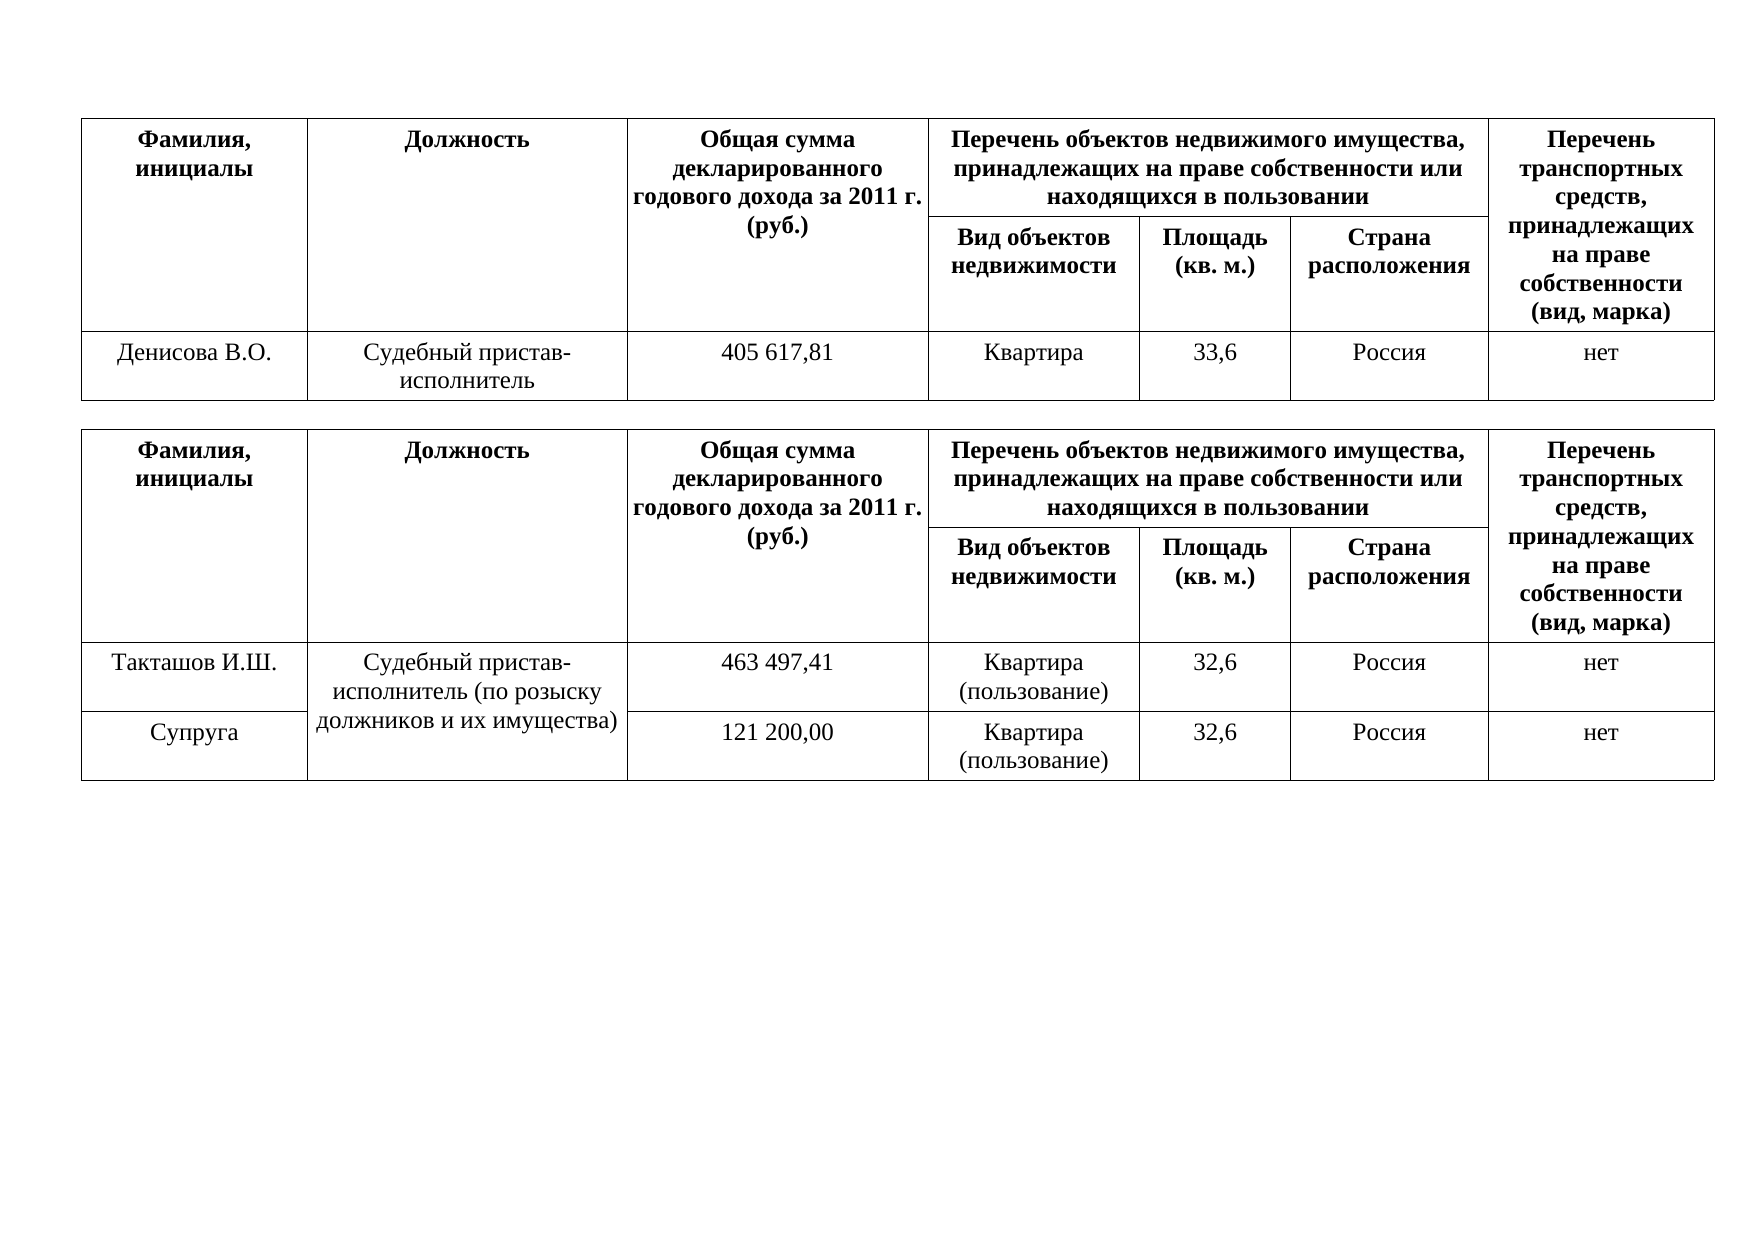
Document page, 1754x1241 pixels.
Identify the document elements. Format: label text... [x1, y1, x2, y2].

table_cell 405 617,81 [628, 332, 928, 400]
table_cell Россия [1291, 332, 1488, 400]
table_header Перечень объектов недвижимого имущества, принадлежащих на праве собственности или находящихся в пользовании [929, 119, 1488, 216]
table_header Перечень транспортных средств, принадлежащих на праве собственности (вид, марка) [1489, 119, 1714, 331]
table_header Перечень объектов недвижимого имущества, принадлежащих на праве собственности или находящихся в пользовании [929, 430, 1488, 527]
table_cell 33,6 [1140, 332, 1290, 400]
table_cell Вид объектов недвижимости [929, 528, 1139, 642]
table_cell нет [1489, 643, 1714, 711]
table_cell Страна расположения [1291, 528, 1488, 642]
table_cell нет [1489, 712, 1714, 780]
table_cell Квартира (пользование) [929, 712, 1139, 780]
table_cell Квартира (пользование) [929, 643, 1139, 711]
table_cell Супруга [82, 712, 307, 780]
table_cell Страна расположения [1291, 217, 1488, 331]
table_header Должность [308, 430, 627, 642]
table_cell 32,6 [1140, 712, 1290, 780]
table_header Фамилия, инициалы [82, 430, 307, 642]
table_header Фамилия, инициалы [82, 119, 307, 331]
table_cell Россия [1291, 712, 1488, 780]
table_cell 463 497,41 [628, 643, 928, 711]
table_cell Судебный пристав-исполнитель (по розыску должников и их имущества) [308, 643, 627, 780]
table_cell 32,6 [1140, 643, 1290, 711]
table_header Общая сумма декларированного годового дохода за 2011 г. (руб.) [628, 119, 928, 331]
table_cell Судебный пристав-исполнитель [308, 332, 627, 400]
table_cell нет [1489, 332, 1714, 400]
table_cell Вид объектов недвижимости [929, 217, 1139, 331]
table_cell Площадь (кв. м.) [1140, 217, 1290, 331]
table_header Должность [308, 119, 627, 331]
table_header Общая сумма декларированного годового дохода за 2011 г. (руб.) [628, 430, 928, 642]
table_cell Площадь (кв. м.) [1140, 528, 1290, 642]
table_cell Такташов И.Ш. [82, 643, 307, 711]
table_cell Россия [1291, 643, 1488, 711]
table_header Перечень транспортных средств, принадлежащих на праве собственности (вид, марка) [1489, 430, 1714, 642]
table_cell Денисова В.О. [82, 332, 307, 400]
table_cell Квартира [929, 332, 1139, 400]
table_cell 121 200,00 [628, 712, 928, 780]
